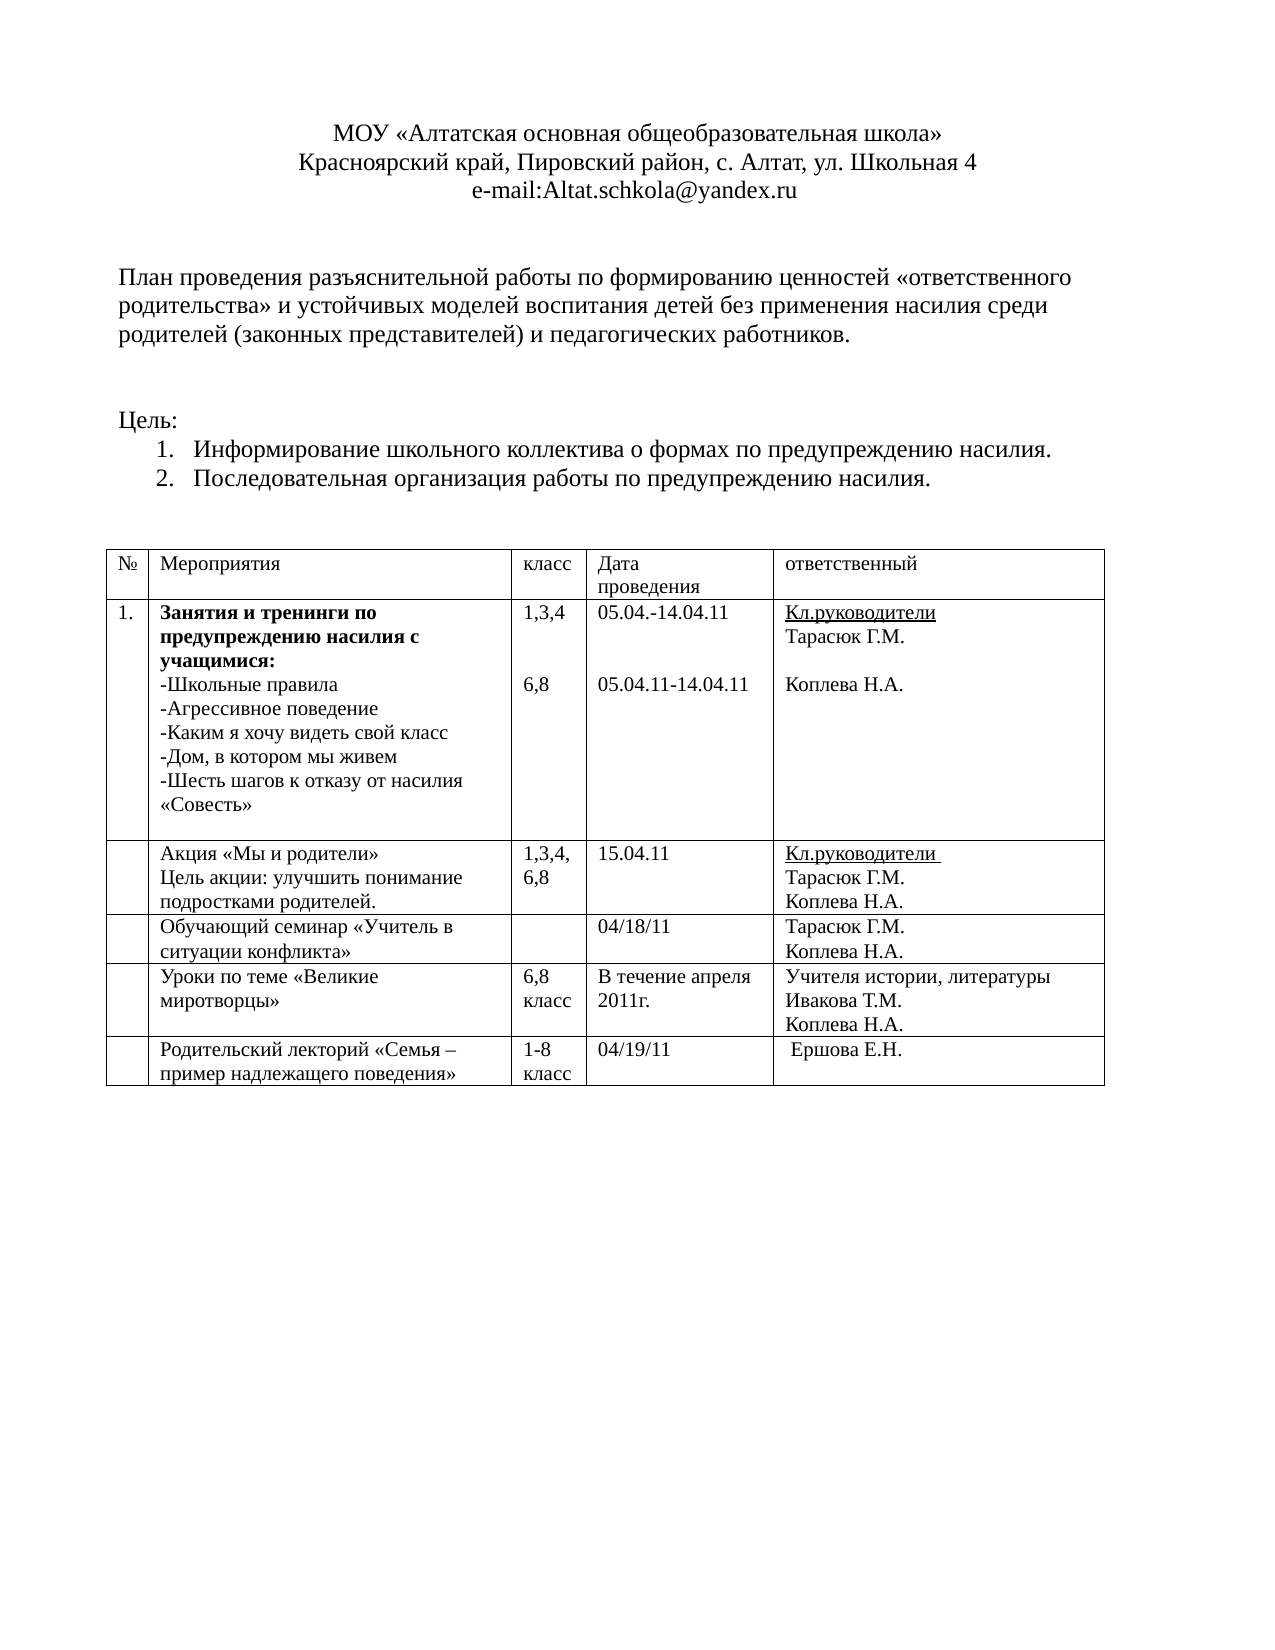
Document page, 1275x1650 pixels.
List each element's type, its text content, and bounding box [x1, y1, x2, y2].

table_cell Уроки по теме «Великие миротворцы» [149, 964, 511, 1036]
text План проведения разъяснительной работы по формированию ценностей «ответственного родительства» и устойчивых моделей воспитания детей без применения насилия среди родителей (законных представителей) и педагогических работников. [118, 262, 1157, 348]
table_cell Занятия и тренинги по предупреждению насилия с учащимися: -Школьные правила -Агрессивное поведение -Каким я хочу видеть свой класс -Дом, в котором мы живем -Шесть шагов к отказу от насилия «Совесть» [149, 600, 511, 840]
table_cell 1,3,4,6,8 [512, 841, 586, 913]
table_cell [512, 915, 586, 963]
table_cell 19.04.11 [587, 1037, 773, 1085]
table_cell Родительский лекторий «Семья – пример надлежащего поведения» [149, 1037, 511, 1085]
table_header Дата проведения [587, 550, 773, 598]
list Последовательная организация работы по предупреждению насилия. [156, 463, 1157, 492]
text МОУ «Алтатская основная общеобразовательная школа» [118, 118, 1157, 147]
text e-mail:Altat.schkola@yandex.ru [118, 176, 1157, 204]
table_cell Тарасюк Г.М. Коплева Н.А. [774, 915, 1104, 963]
table_header № [107, 550, 148, 598]
table_cell [107, 964, 148, 1036]
table_cell 1. [107, 600, 148, 840]
list Информирование школьного коллектива о формах по предупреждению насилия. [156, 434, 1157, 463]
table_cell 1,3,4 6,8 [512, 600, 586, 840]
text Красноярский край, Пировский район, с. Алтат, ул. Школьная 4 [118, 147, 1157, 176]
table_cell В течение апреля 2011г. [587, 964, 773, 1036]
table_cell Обучающий семинар «Учитель в ситуации конфликта» [149, 915, 511, 963]
table_cell 05.04.-14.04.11 05.04.11-14.04.11 [587, 600, 773, 840]
table_cell [107, 1037, 148, 1085]
table_cell Акция «Мы и родители» Цель акции: улучшить понимание подростками родителей. [149, 841, 511, 913]
table_cell 15.04.11 [587, 841, 773, 913]
table_cell 18.04.11 [587, 915, 773, 963]
text Цель: [118, 406, 1157, 434]
table_header класс [512, 550, 586, 598]
table_header Мероприятия [149, 550, 511, 598]
table_cell 6,8 класс [512, 964, 586, 1036]
table_cell Ершова Е.Н. [774, 1037, 1104, 1085]
table_cell [107, 915, 148, 963]
table_cell Кл.руководители Тарасюк Г.М. Коплева Н.А. [774, 841, 1104, 913]
table_cell Учителя истории, литературы Ивакова Т.М. Коплева Н.А. [774, 964, 1104, 1036]
table_header ответственный [774, 550, 1104, 598]
table_cell Кл.руководители Тарасюк Г.М. Коплева Н.А. [774, 600, 1104, 840]
table_cell 1-8 класс [512, 1037, 586, 1085]
table_cell [107, 841, 148, 913]
